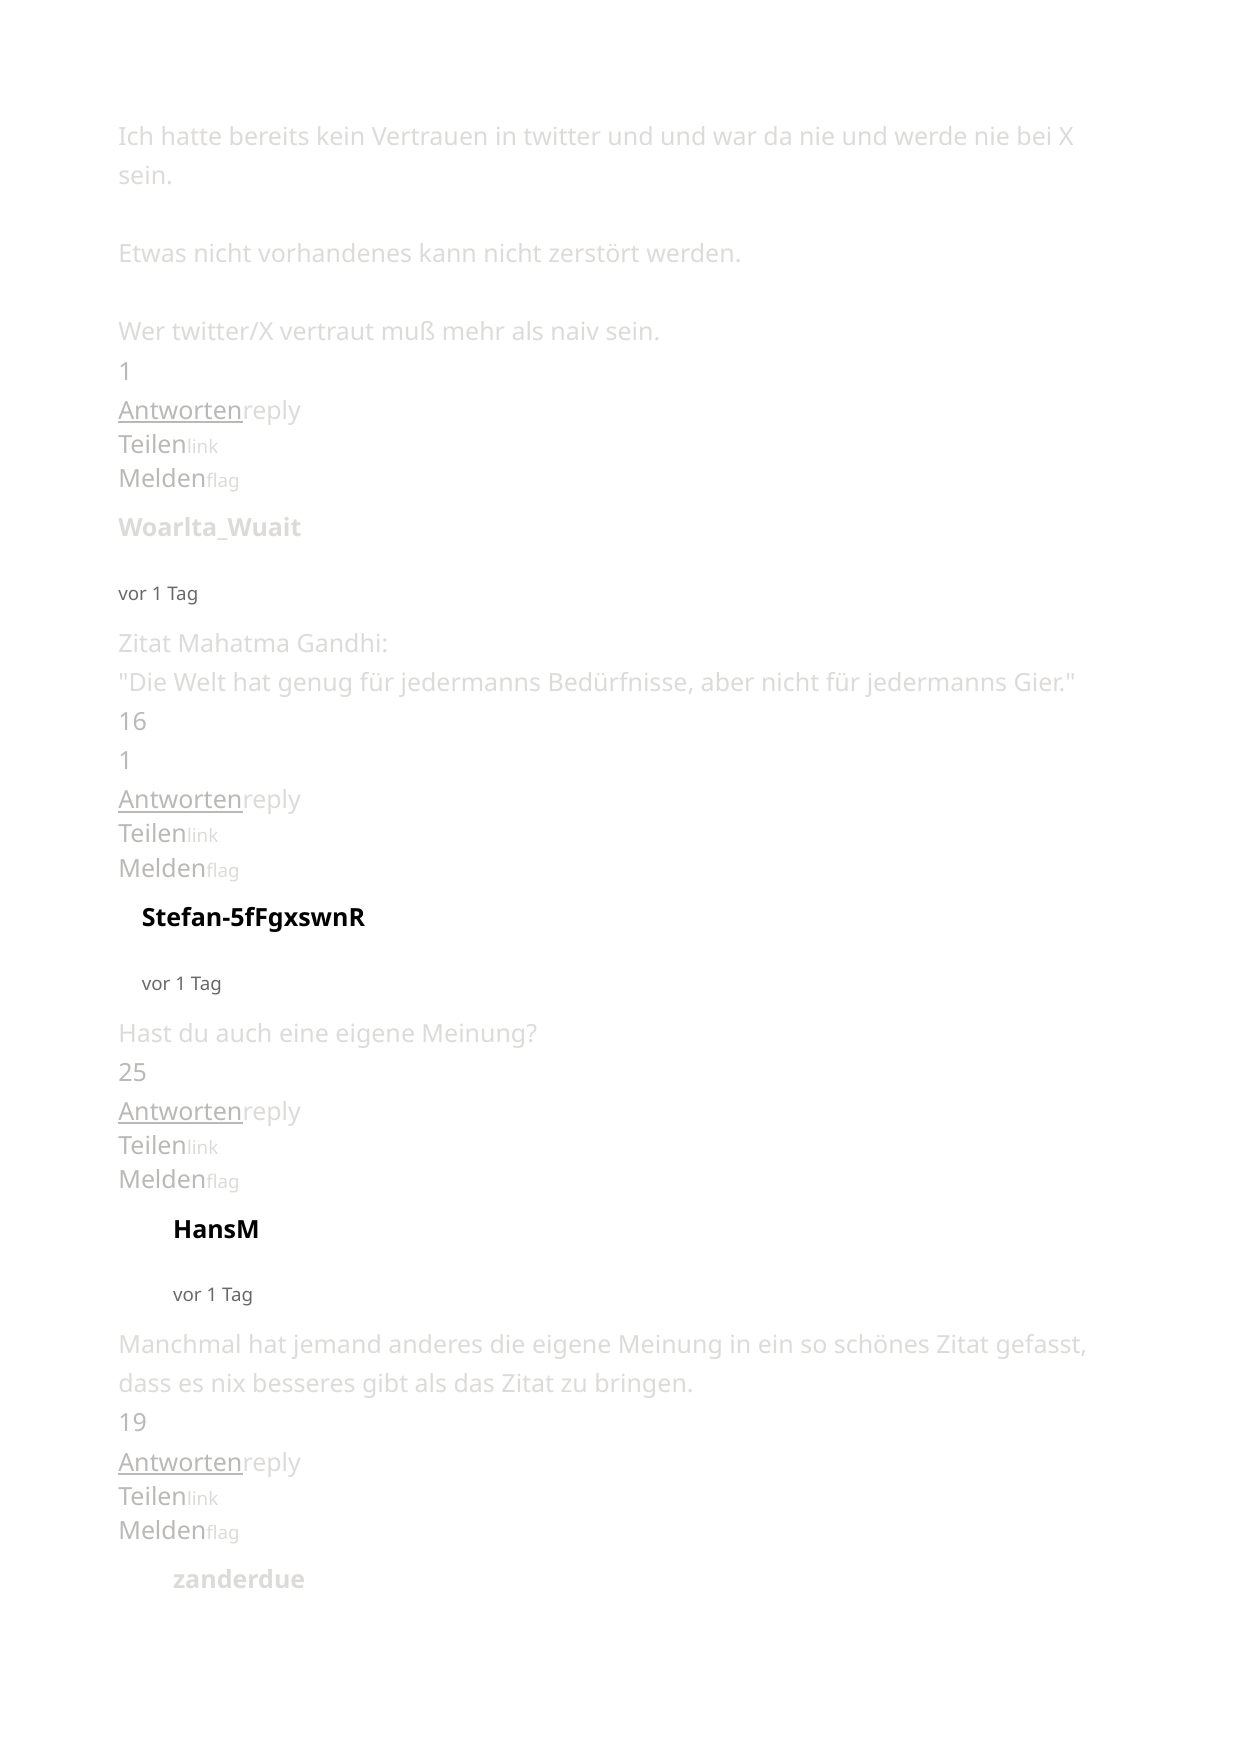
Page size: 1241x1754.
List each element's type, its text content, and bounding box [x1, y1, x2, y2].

text Antwortenreply [118, 1444, 1122, 1478]
text 1 [118, 353, 1122, 387]
text 16 [118, 704, 1122, 738]
text Antwortenreply [118, 392, 1122, 426]
text Antwortenreply [118, 782, 1122, 816]
text Ich hatte bereits kein Vertrauen in twitter und und war da nie und werde nie bei X sein. Etwas nicht vorhandenes kann nicht zerstört werden. Wer twitter/X vertraut muß mehr als naiv sein. [118, 118, 1122, 348]
text Zitat Mahatma Gandhi: "Die Welt hat genug für jedermanns Bedürfnisse, aber nicht für jedermanns Gier." [118, 625, 1122, 699]
text Teilenlink [118, 426, 1122, 460]
text 25 [118, 1054, 1122, 1088]
text vor 1 Tag [142, 970, 1117, 996]
text HansM [173, 1211, 1114, 1245]
text Woarlta_Wuait [118, 510, 1114, 544]
text Teilenlink [118, 1478, 1122, 1512]
text vor 1 Tag [173, 1282, 1117, 1307]
text zanderdue [173, 1562, 1114, 1596]
text 19 [118, 1405, 1122, 1439]
text Teilenlink [118, 1128, 1122, 1162]
text Meldenflag [118, 1512, 1122, 1546]
text Manchmal hat jemand anderes die eigene Meinung in ein so schönes Zitat gefasst, dass es nix besseres gibt als das Zitat zu bringen. [118, 1327, 1122, 1400]
text Meldenflag [118, 850, 1122, 884]
text Hast du auch eine eigene Meinung? [118, 1015, 1122, 1049]
text Meldenflag [118, 1162, 1122, 1196]
text Teilenlink [118, 816, 1122, 850]
text vor 1 Tag [118, 581, 1117, 606]
text Antwortenreply [118, 1093, 1122, 1128]
text Stefan-5fFgxswnR [142, 900, 1114, 934]
text Meldenflag [118, 460, 1122, 494]
text 1 [118, 743, 1122, 777]
